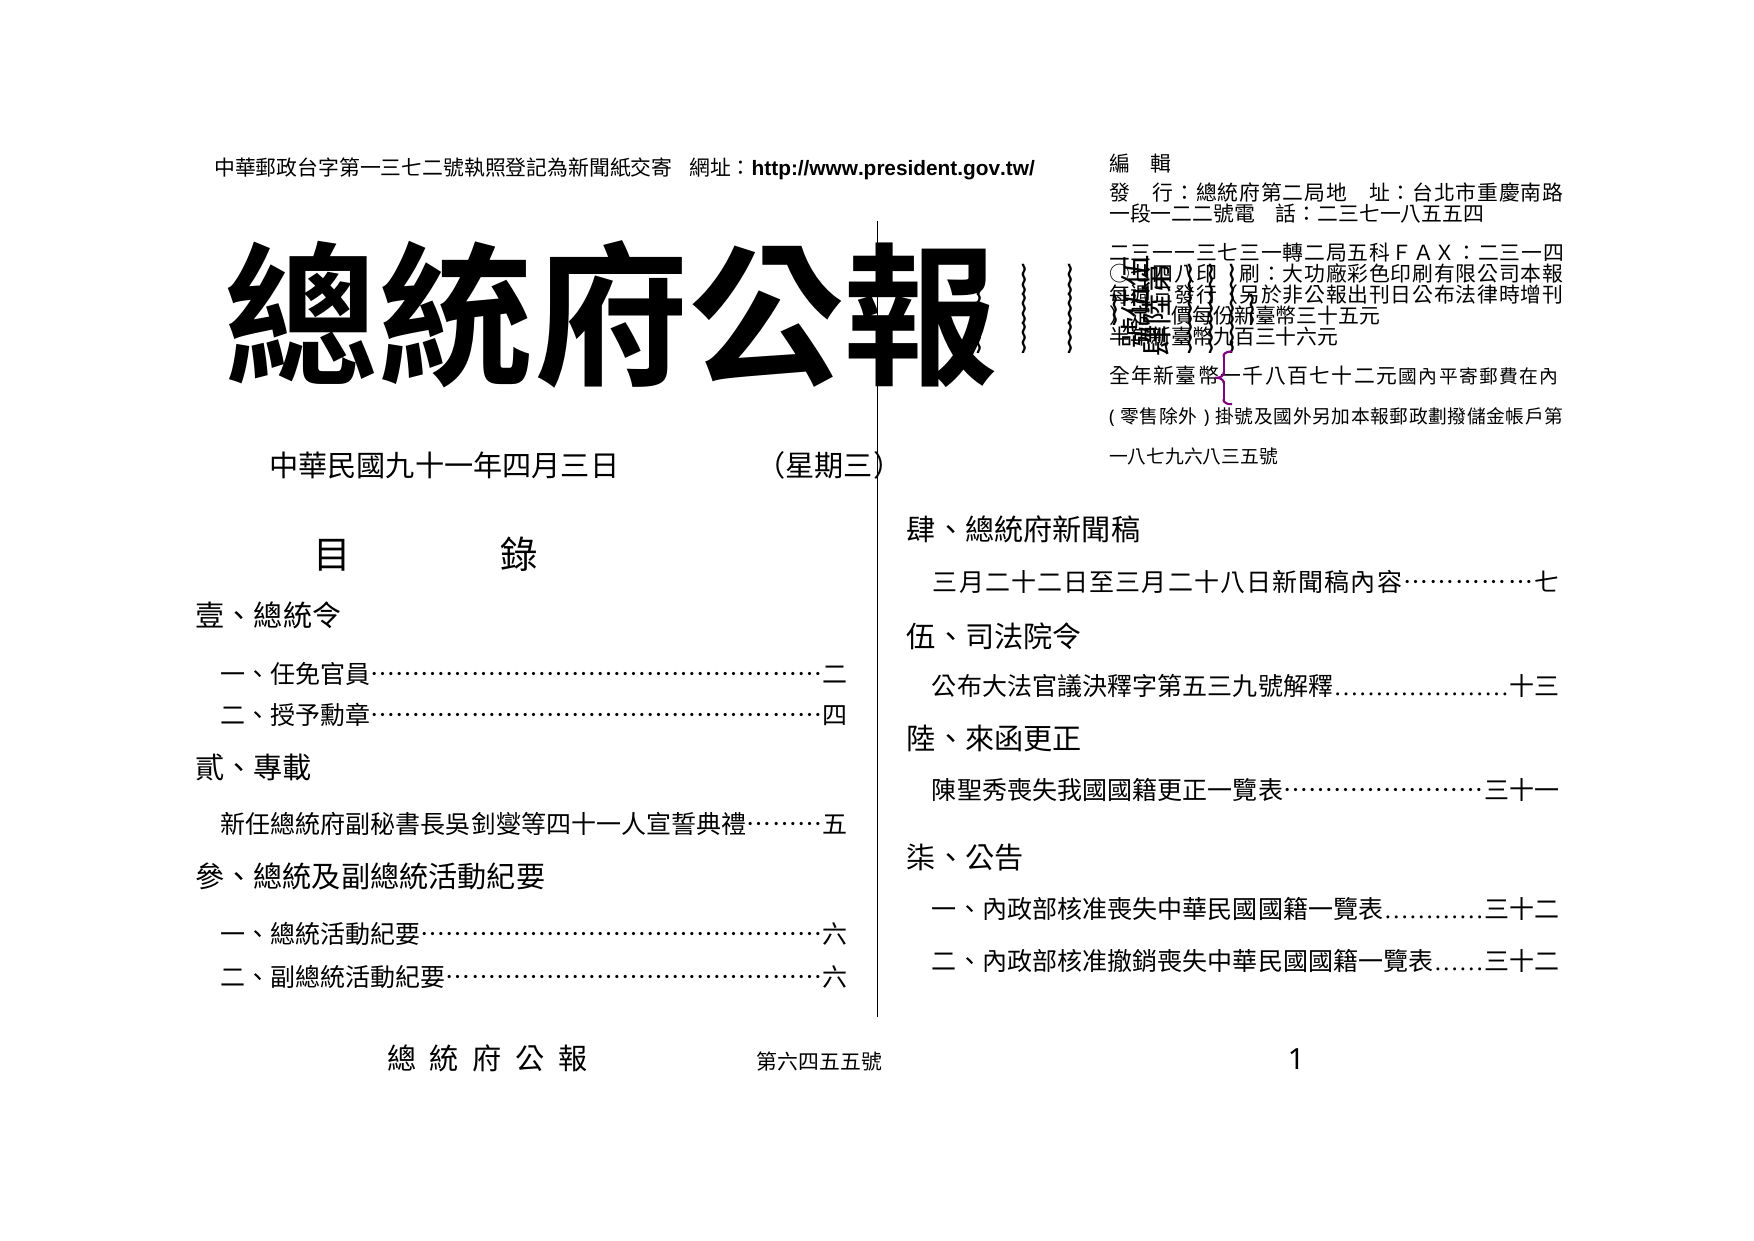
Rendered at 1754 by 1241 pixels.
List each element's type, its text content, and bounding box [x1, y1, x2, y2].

text 陳聖秀喪失我國國籍更正一覽表……………………三十一 [907, 758, 1559, 810]
text 肆、總統府新聞稿 [907, 222, 1559, 550]
text 伍、司法院令 [907, 614, 1559, 656]
text 新任總統府副秘書長吳釗燮等四十一人宣誓典禮………五 [195, 800, 847, 841]
text 一、總統活動紀要…………………………………………六 [195, 908, 847, 952]
text 一、內政部核准喪失中華民國國籍一覽表…………三十二 [907, 877, 1559, 929]
text 公布大法官議決釋字第五三九號解釋…………………十三 [907, 662, 1559, 704]
text 目 錄 [195, 222, 847, 585]
text 二、內政部核准撤銷喪失中華民國國籍一覽表……三十二 [907, 929, 1559, 981]
text 壹、總統令 [195, 585, 847, 637]
text 三月二十二日至三月二十八日新聞稿內容……………七 [907, 550, 1559, 602]
text 貳、專載 [195, 746, 847, 787]
text 參、總統及副總統活動紀要 [195, 854, 847, 896]
text 柒、公告 [907, 835, 1559, 877]
text 二、授予勳章………………………………………………四 [195, 691, 847, 733]
text 一、任免官員………………………………………………二 [195, 650, 847, 691]
text 二、副總統活動紀要………………………………………六 [195, 952, 847, 996]
text 陸、來函更正 [907, 716, 1559, 758]
